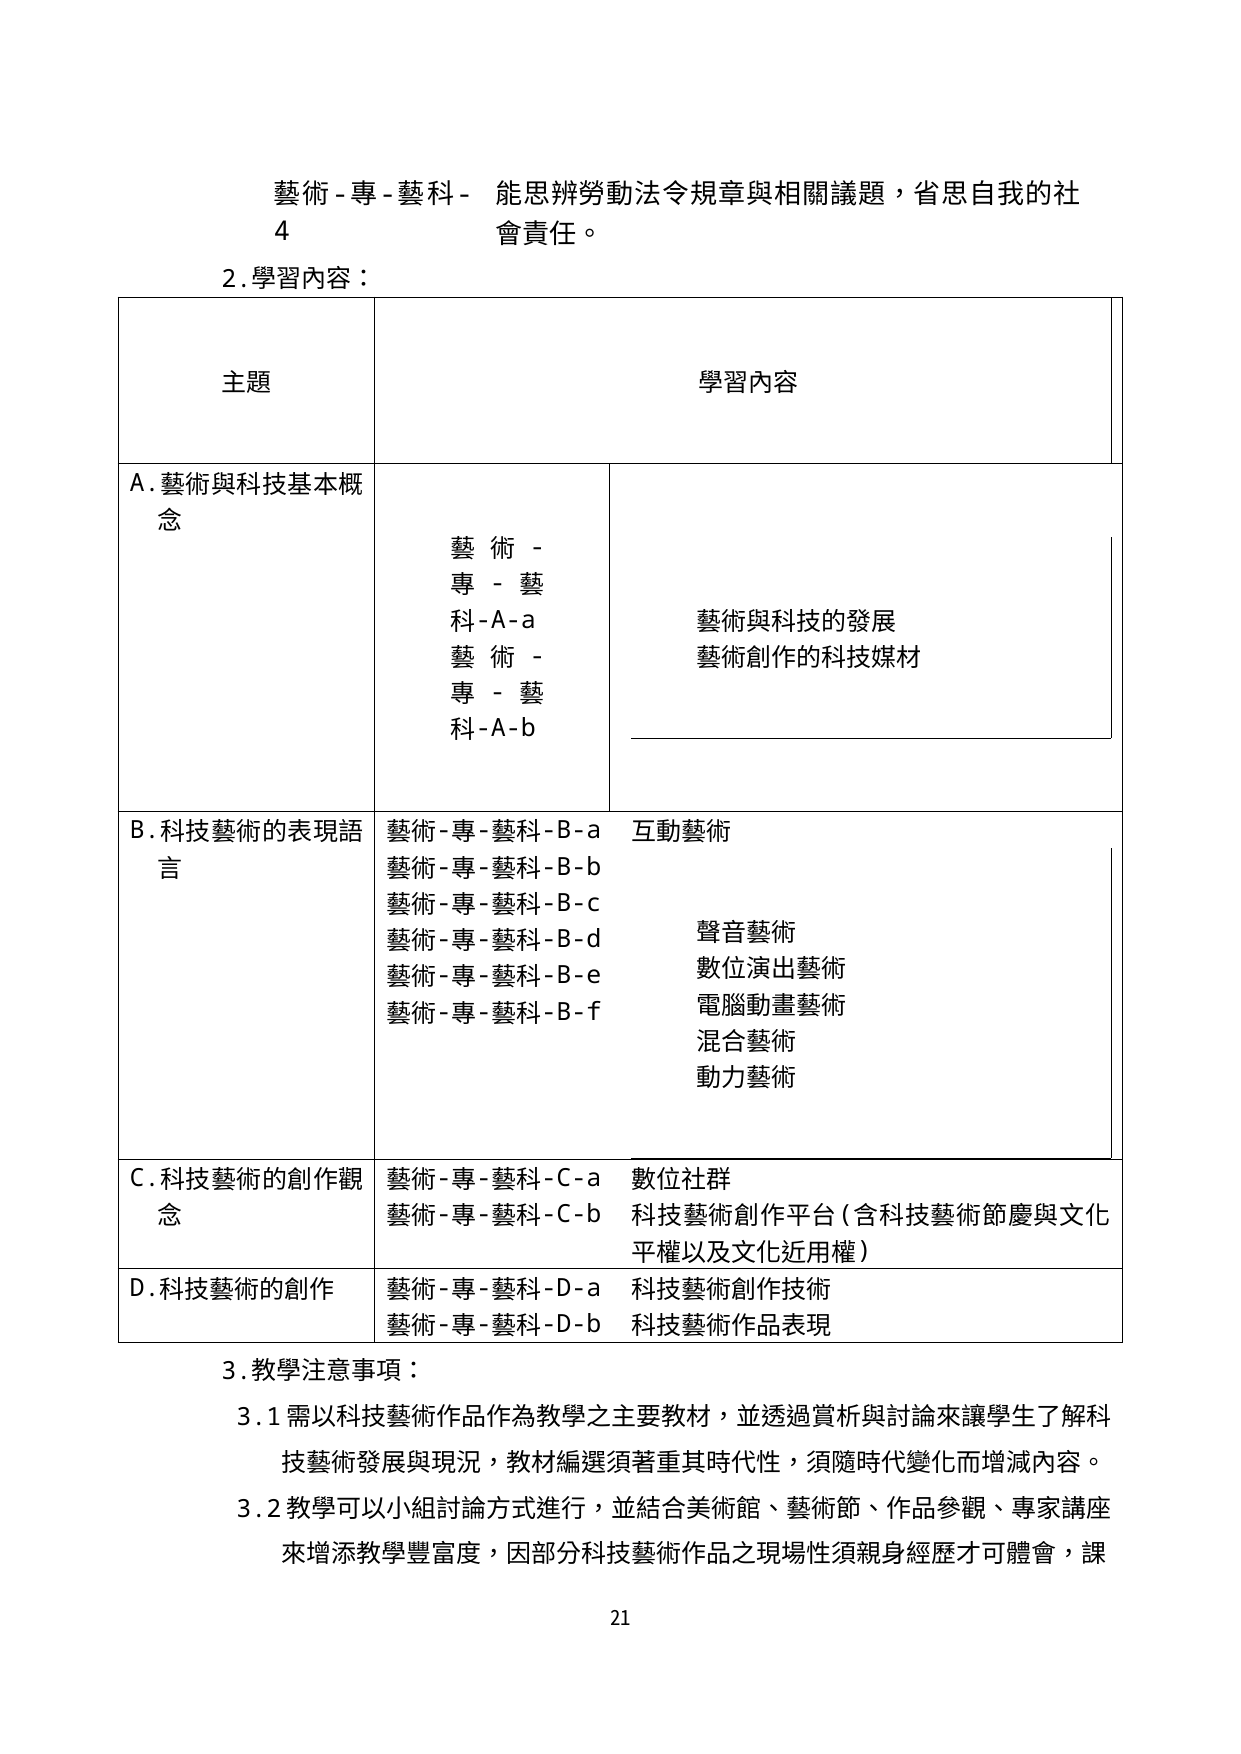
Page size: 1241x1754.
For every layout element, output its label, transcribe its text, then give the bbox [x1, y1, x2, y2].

table_cell 藝術-專-藝科-C-a 藝術-專-藝科-C-b [375, 1160, 620, 1268]
table_header 主題 [119, 298, 374, 463]
table_cell [610, 464, 620, 811]
table_cell A.藝術與科技基本概念 [119, 464, 374, 811]
table_cell 藝術與科技的發展 藝術創作的科技媒材 [620, 464, 1122, 811]
table_cell 數位社群 科技藝術創作平台(含科技藝術節慶與文化平權以及文化近用權) [620, 1160, 1122, 1268]
table_cell C.科技藝術的創作觀念 [119, 1160, 374, 1268]
table_cell 藝術-專-藝科-A-a 藝術-專-藝科-A-b [375, 464, 609, 811]
table_cell 藝術-專-藝科-B-a 藝術-專-藝科-B-b 藝術-專-藝科-B-c 藝術-專-藝科-B-d 藝術-專-藝科-B-e 藝術-專-藝科-B-f [375, 812, 620, 1158]
table_cell 科技藝術創作技術 科技藝術作品表現 [620, 1269, 1122, 1342]
text 3.教學注意事項： [168, 1343, 1122, 1389]
table_header [1112, 298, 1122, 463]
text 3.2教學可以小組討論方式進行，並結合美術館、藝術節、作品參觀、專家講座來增添教學豐富度，因部分科技藝術作品之現場性須親身經歷才可體會，課 [236, 1480, 1122, 1572]
table_cell D.科技藝術的創作 [119, 1269, 374, 1342]
table_cell B.科技藝術的表現語言 [119, 812, 374, 1158]
text 2.學習內容： [168, 251, 1122, 297]
table_cell 藝術-專-藝科-4 [262, 172, 484, 251]
table_cell 藝術-專-藝科-D-a 藝術-專-藝科-D-b [375, 1269, 620, 1342]
table_cell 能思辨勞動法令規章與相關議題，省思自我的社會責任。 [484, 172, 1093, 251]
table_cell 互動藝術 聲音藝術 數位演出藝術 電腦動畫藝術 混合藝術 動力藝術 [620, 812, 1122, 1158]
table_header 學習內容 [375, 298, 1111, 463]
text 3.1需以科技藝術作品作為教學之主要教材，並透過賞析與討論來讓學生了解科技藝術發展與現況，教材編選須著重其時代性，須隨時代變化而增減內容。 [236, 1389, 1122, 1480]
